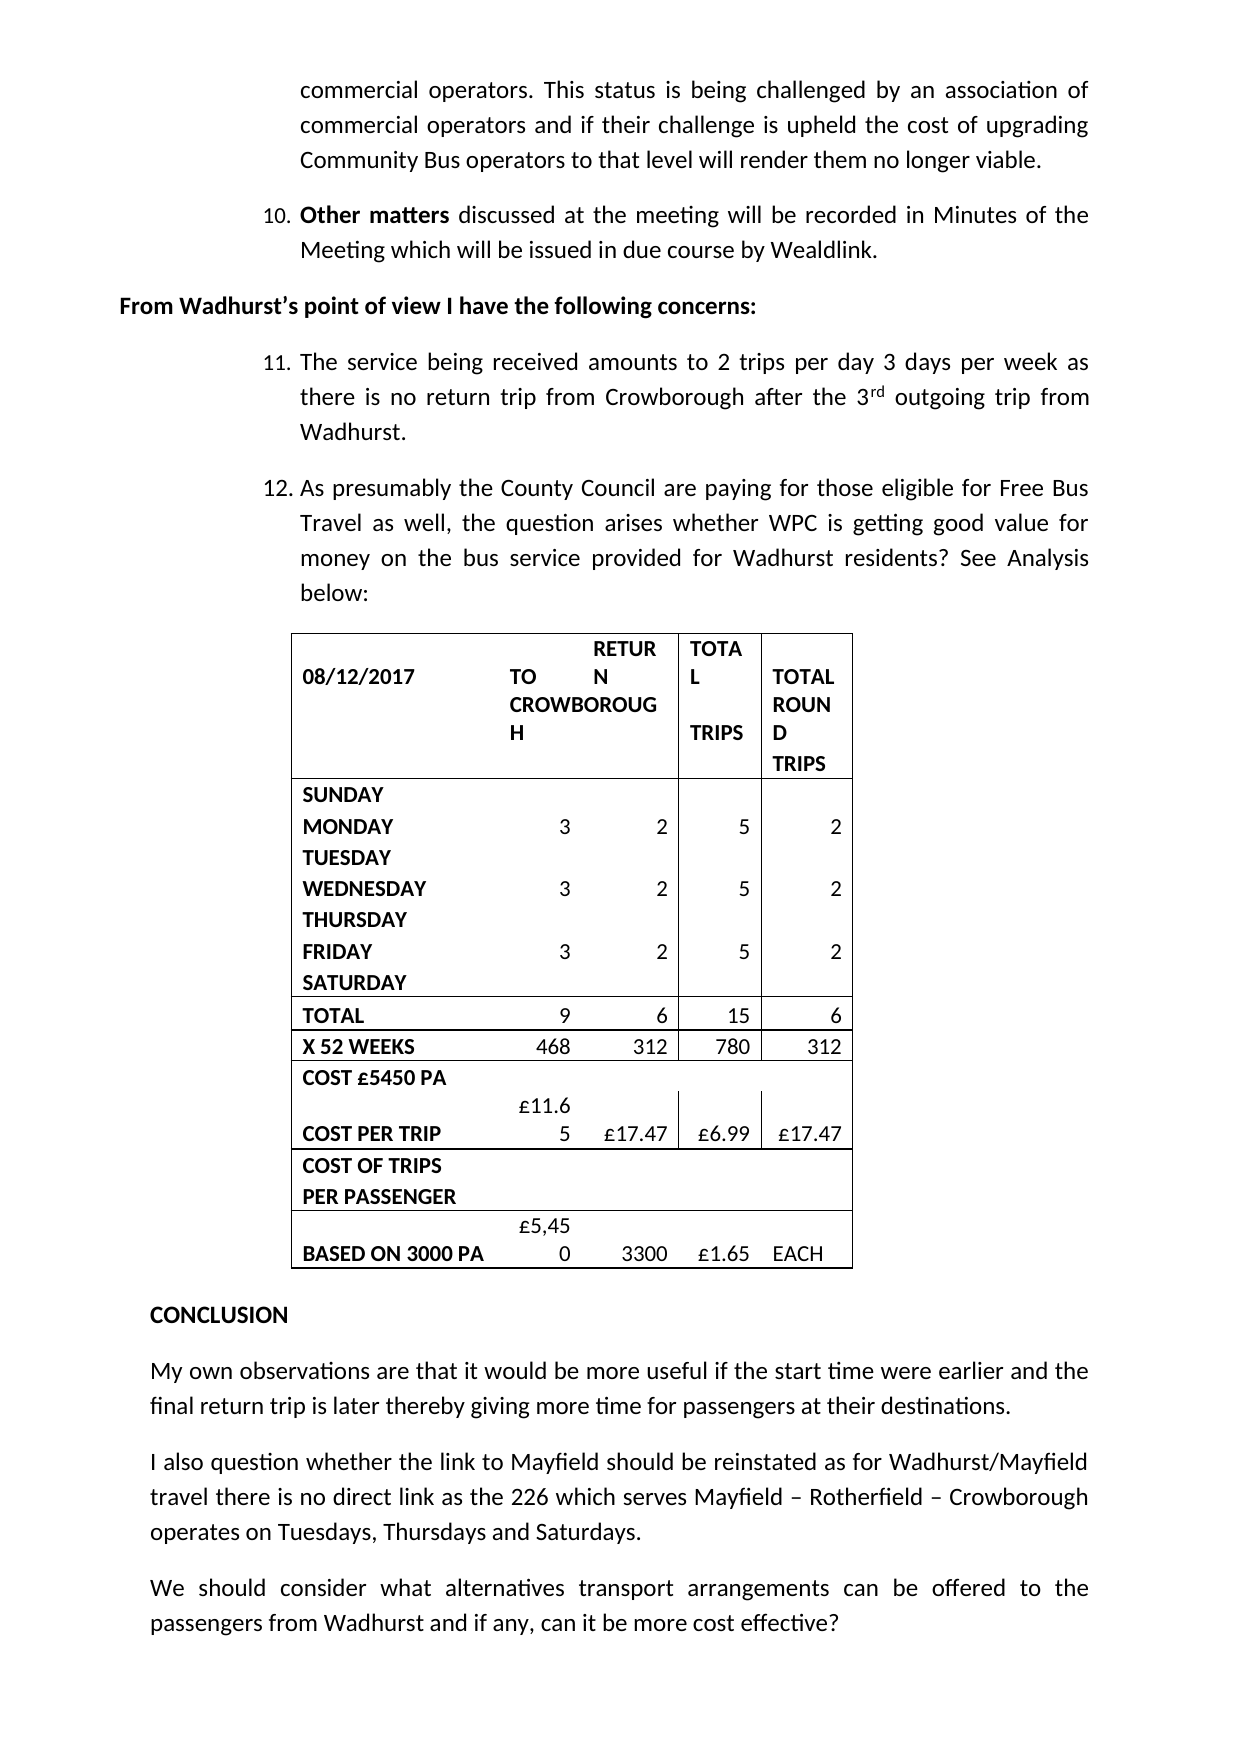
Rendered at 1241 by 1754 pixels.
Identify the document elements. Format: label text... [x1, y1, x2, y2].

table_cell £6.99 [679, 1091, 761, 1147]
table_cell 2 [582, 934, 678, 965]
table_cell [582, 1179, 679, 1210]
table_cell [762, 779, 852, 809]
table_cell 6 [582, 997, 678, 1029]
table_cell [292, 690, 498, 746]
table_cell £11.65 [498, 1091, 582, 1147]
table_cell 5 [679, 934, 761, 965]
table_cell [582, 1150, 679, 1179]
table_cell EACH [761, 1211, 852, 1267]
table_header TO [498, 634, 582, 690]
table_cell [853, 1091, 949, 1147]
table_cell TOTAL [292, 997, 498, 1029]
table_cell [498, 903, 582, 934]
table_cell [853, 996, 949, 1029]
table_cell CROWBOROUGH [498, 690, 678, 746]
table_cell 2 [582, 809, 678, 840]
table_cell TRIPS [679, 690, 761, 746]
table_header TOTAL [679, 634, 761, 690]
table_cell £5,450 [498, 1211, 582, 1267]
text CONCLUSION [150, 1300, 1090, 1330]
table_cell 2 [582, 871, 678, 902]
table_cell 3 [498, 871, 582, 902]
table_cell [498, 1150, 582, 1179]
table_cell [853, 871, 949, 902]
table_cell TUESDAY [292, 840, 498, 871]
table_cell [853, 1029, 949, 1060]
table_cell 3 [498, 809, 582, 840]
table_cell [853, 1210, 949, 1267]
table_cell [762, 965, 852, 996]
table_header TOTAL [762, 634, 852, 690]
table_cell [853, 1060, 949, 1091]
table_cell [853, 690, 949, 746]
table_cell COST OF TRIPS [292, 1150, 498, 1179]
table_cell [498, 840, 582, 871]
list From Wadhurst’s point of view I have the following concerns: [119, 291, 1090, 321]
table_cell [762, 840, 852, 871]
table_cell MONDAY [292, 809, 498, 840]
list The service being received amounts to 2 trips per day 3 days per week as there is no return trip from Crowborough after the 3rd outgoing trip from Wadhurst. [262, 346, 1090, 447]
table_cell 2 [762, 934, 852, 965]
table_cell ROUND [762, 690, 852, 746]
table_cell 780 [679, 1031, 761, 1060]
table_cell [679, 746, 761, 777]
table_cell [679, 1179, 761, 1210]
table_cell [761, 1150, 852, 1179]
table_cell [853, 809, 949, 840]
table_cell 3300 [582, 1211, 679, 1267]
table_cell [498, 779, 582, 809]
table_cell SATURDAY [292, 965, 498, 996]
table_header [853, 633, 949, 690]
table_cell [853, 965, 949, 996]
table_cell SUNDAY [292, 779, 498, 809]
table_cell [582, 779, 678, 809]
table_cell [679, 779, 761, 809]
table_cell COST PER TRIP [292, 1091, 498, 1147]
table_cell [679, 1150, 761, 1179]
table_header RETURN [582, 634, 678, 690]
table_cell [853, 903, 949, 934]
table_cell 468 [498, 1031, 582, 1060]
table_cell COST £5450 PA [292, 1061, 498, 1091]
table_cell X 52 WEEKS [292, 1031, 498, 1060]
table_cell [853, 778, 949, 809]
table_cell 5 [679, 809, 761, 840]
table_cell [853, 1179, 949, 1210]
table_cell [498, 965, 582, 996]
table_cell [761, 1061, 852, 1091]
table_cell [679, 965, 761, 996]
table_cell 15 [679, 997, 761, 1029]
table_cell [582, 1061, 679, 1091]
table_header 08/12/2017 [292, 634, 498, 690]
table_cell THURSDAY [292, 903, 498, 934]
table_cell BASED ON 3000 PA [292, 1211, 498, 1267]
text We should consider what alternatives transport arrangements can be offered to the passengers from Wadhurst and if any, can it be more cost effective? [150, 1572, 1090, 1638]
table_cell [292, 746, 498, 777]
table_cell [582, 903, 678, 934]
table_cell [582, 840, 678, 871]
table_cell [853, 934, 949, 965]
text My own observations are that it would be more useful if the start time were earlier and the final return trip is later thereby giving more time for passengers at their destinations. [150, 1356, 1090, 1421]
table_cell [679, 903, 761, 934]
table_cell [853, 840, 949, 871]
table_cell [853, 746, 949, 777]
table_cell WEDNESDAY [292, 871, 498, 902]
table_cell PER PASSENGER [292, 1179, 498, 1210]
table_cell [498, 1179, 582, 1210]
table_cell [761, 1179, 852, 1210]
table_cell [679, 1061, 761, 1091]
text I also question whether the link to Mayfield should be reinstated as for Wadhurst/Mayfield travel there is no direct link as the 226 which serves Mayfield – Rotherfield – Crowborough operates on Tuesdays, Thursdays and Saturdays. [150, 1446, 1090, 1547]
table_cell FRIDAY [292, 934, 498, 965]
table_cell 9 [498, 997, 582, 1029]
table_cell 312 [762, 1031, 852, 1060]
table_cell 5 [679, 871, 761, 902]
table_cell [582, 965, 678, 996]
table_cell £1.65 [679, 1211, 761, 1267]
table_cell 2 [762, 871, 852, 902]
table_cell 3 [498, 934, 582, 965]
list Other matters discussed at the meeting will be recorded in Minutes of the Meeting which will be issued in due course by Wealdlink. [262, 200, 1090, 265]
table_cell TRIPS [762, 746, 852, 777]
table_cell 6 [762, 997, 852, 1029]
table_cell 2 [762, 809, 852, 840]
table_cell [853, 1148, 949, 1179]
table_cell £17.47 [762, 1091, 852, 1147]
table_cell [762, 903, 852, 934]
table_cell 312 [582, 1031, 678, 1060]
table_cell [498, 1061, 582, 1091]
table_cell [582, 746, 678, 777]
table_cell [498, 746, 582, 777]
table_cell [679, 840, 761, 871]
table_cell £17.47 [582, 1091, 678, 1147]
list As presumably the County Council are paying for those eligible for Free Bus Travel as well, the question arises whether WPC is getting good value for money on the bus service provided for Wadhurst residents? See Analysis below: [262, 472, 1090, 608]
list commercial operators. This status is being challenged by an association of commercial operators and if their challenge is upheld the cost of upgrading Community Bus operators to that level will render them no longer viable. [262, 74, 1090, 174]
